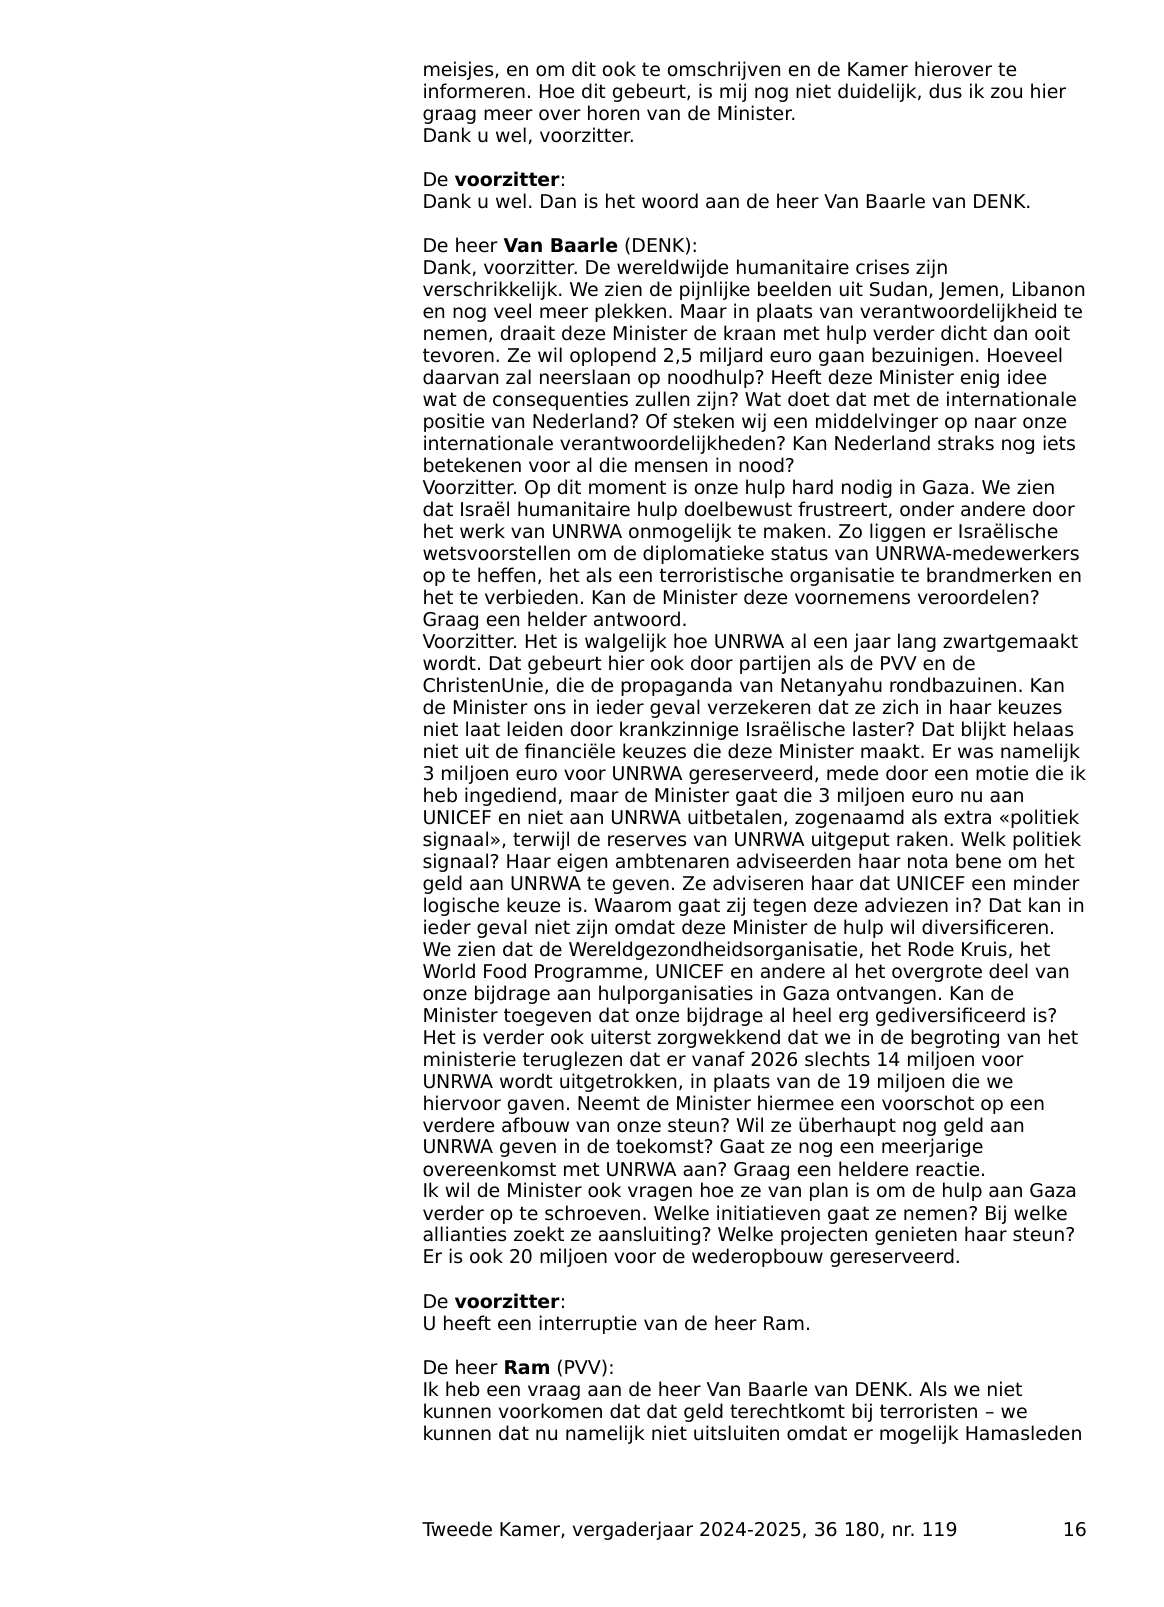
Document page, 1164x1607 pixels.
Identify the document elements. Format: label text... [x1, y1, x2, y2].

text Voorzitter. Het is walgelijk hoe UNRWA al een jaar lang zwartgemaakt wordt. Dat gebeurt hier ook door partijen als de PVV en de ChristenUnie, die de propaganda van Netanyahu rondbazuinen. Kan de Minister ons in ieder geval verzekeren dat ze zich in haar keuzes niet laat leiden door krankzinnige Israëlische laster? Dat blijkt helaas niet uit de financiële keuzes die deze Minister maakt. Er was namelijk 3 miljoen euro voor UNRWA gereserveerd, mede door een motie die ik heb ingediend, maar de Minister gaat die 3 miljoen euro nu aan UNICEF en niet aan UNRWA uitbetalen, zogenaamd als extra «politiek signaal», terwijl de reserves van UNRWA uitgeput raken. Welk politiek signaal? Haar eigen ambtenaren adviseerden haar nota bene om het geld aan UNRWA te geven. Ze adviseren haar dat UNICEF een minder logische keuze is. Waarom gaat zij tegen deze adviezen in? Dat kan in ieder geval niet zijn omdat deze Minister de hulp wil diversificeren. We zien dat de Wereldgezondheidsorganisatie, het Rode Kruis, het World Food Programme, UNICEF en andere al het overgrote deel van onze bijdrage aan hulporganisaties in Gaza ontvangen. Kan de Minister toegeven dat onze bijdrage al heel erg gediversificeerd is? [422, 631, 1087, 1027]
text Ik wil de Minister ook vragen hoe ze van plan is om de hulp aan Gaza verder op te schroeven. Welke initiatieven gaat ze nemen? Bij welke allianties zoekt ze aansluiting? Welke projecten genieten haar steun? Er is ook 20 miljoen voor de wederopbouw gereserveerd. [422, 1180, 1087, 1268]
text Het is verder ook uiterst zorgwekkend dat we in de begroting van het ministerie teruglezen dat er vanaf 2026 slechts 14 miljoen voor UNRWA wordt uitgetrokken, in plaats van de 19 miljoen die we hiervoor gaven. Neemt de Minister hiermee een voorschot op een verdere afbouw van onze steun? Wil ze überhaupt nog geld aan UNRWA geven in de toekomst? Gaat ze nog een meerjarige overeenkomst met UNRWA aan? Graag een heldere reactie. [422, 1027, 1087, 1180]
text Ik heb een vraag aan de heer Van Baarle van DENK. Als we niet kunnen voorkomen dat dat geld terechtkomt bij terroristen – we kunnen dat nu namelijk niet uitsluiten omdat er mogelijk Hamasleden [422, 1379, 1087, 1444]
text Dank, voorzitter. De wereldwijde humanitaire crises zijn verschrikkelijk. We zien de pijnlijke beelden uit Sudan, Jemen, Libanon en nog veel meer plekken. Maar in plaats van verantwoordelijkheid te nemen, draait deze Minister de kraan met hulp verder dicht dan ooit tevoren. Ze wil oplopend 2,5 miljard euro gaan bezuinigen. Hoeveel daarvan zal neerslaan op noodhulp? Heeft deze Minister enig idee wat de consequenties zullen zijn? Wat doet dat met de internationale positie van Nederland? Of steken wij een middelvinger op naar onze internationale verantwoordelijkheden? Kan Nederland straks nog iets betekenen voor al die mensen in nood? [422, 257, 1087, 477]
text Dank u wel, voorzitter. [422, 125, 1087, 147]
text De voorzitter: [422, 169, 1087, 191]
text De heer Van Baarle (DENK): [422, 235, 1087, 257]
text meisjes, en om dit ook te omschrijven en de Kamer hierover te informeren. Hoe dit gebeurt, is mij nog niet duidelijk, dus ik zou hier graag meer over horen van de Minister. [422, 59, 1087, 125]
text U heeft een interruptie van de heer Ram. [422, 1312, 1087, 1334]
text De voorzitter: [422, 1291, 1087, 1312]
text De heer Ram (PVV): [422, 1357, 1087, 1379]
text Voorzitter. Op dit moment is onze hulp hard nodig in Gaza. We zien dat Israël humanitaire hulp doelbewust frustreert, onder andere door het werk van UNRWA onmogelijk te maken. Zo liggen er Israëlische wetsvoorstellen om de diplomatieke status van UNRWA-medewerkers op te heffen, het als een terroristische organisatie te brandmerken en het te verbieden. Kan de Minister deze voornemens veroordelen? Graag een helder antwoord. [422, 477, 1087, 631]
text Dank u wel. Dan is het woord aan de heer Van Baarle van DENK. [422, 191, 1087, 213]
